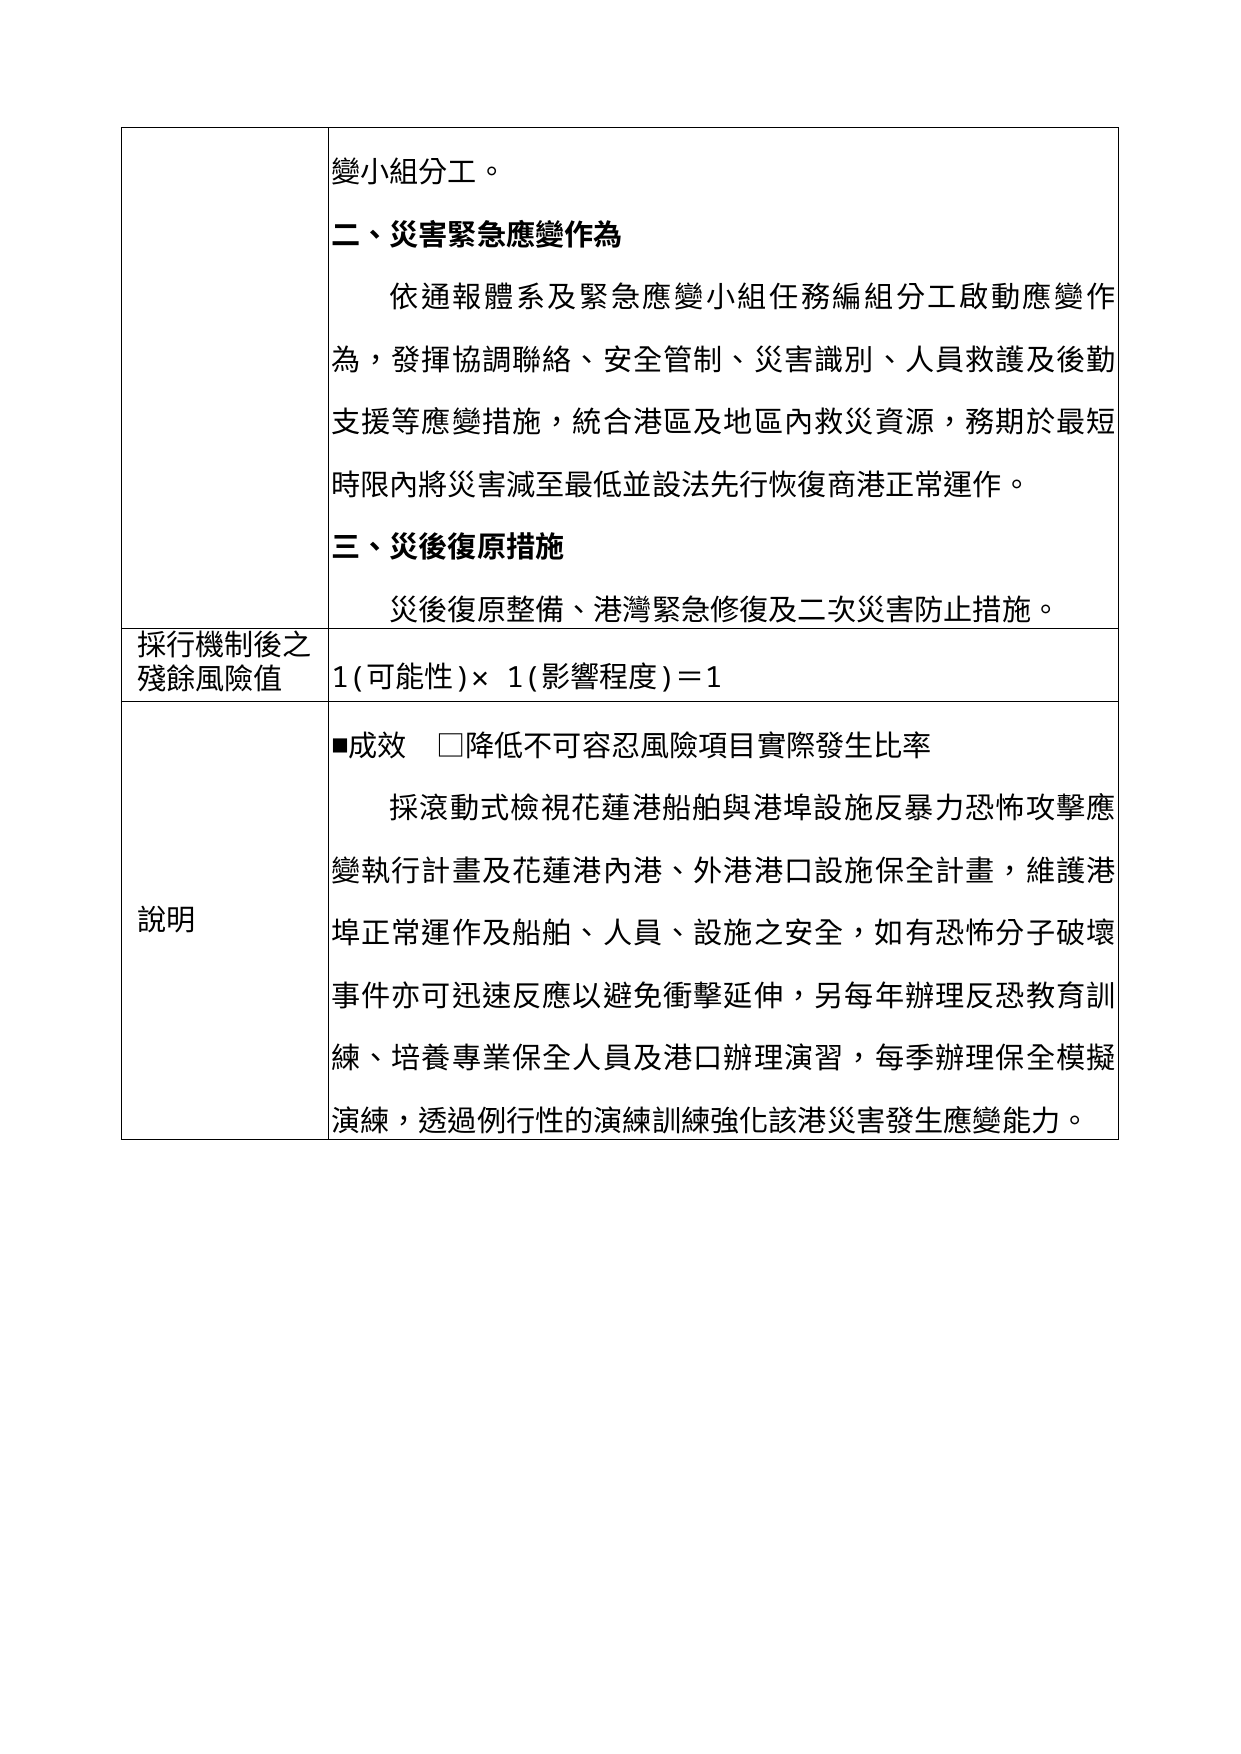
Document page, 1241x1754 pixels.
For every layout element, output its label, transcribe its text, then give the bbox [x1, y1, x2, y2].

table_cell 說明 [122, 702, 328, 1139]
table_cell 採行機制後之殘餘風險值 [122, 629, 328, 701]
table_cell [122, 128, 328, 628]
table_cell 1(可能性)✕ 1(影響程度)＝1 [329, 629, 1118, 701]
table_cell ■成效 □降低不可容忍風險項目實際發生比率 採滾動式檢視花蓮港船舶與港埠設施反暴力恐怖攻擊應變執行計畫及花蓮港內港、外港港口設施保全計畫，維護港埠正常運作及船舶、人員、設施之安全，如有恐怖分子破壞事件亦可迅速反應以避免衝擊延伸，另每年辦理反恐教育訓練、培養專業保全人員及港口辦理演習，每季辦理保全模擬演練，透過例行性的演練訓練強化該港災害發生應變能力。 [329, 702, 1118, 1139]
table_cell 變小組分工。 二、災害緊急應變作為 依通報體系及緊急應變小組任務編組分工啟動應變作為，發揮協調聯絡、安全管制、災害識別、人員救護及後勤支援等應變措施，統合港區及地區內救災資源，務期於最短時限內將災害減至最低並設法先行恢復商港正常運作。 三、災後復原措施 災後復原整備、港灣緊急修復及二次災害防止措施。 [329, 128, 1118, 628]
